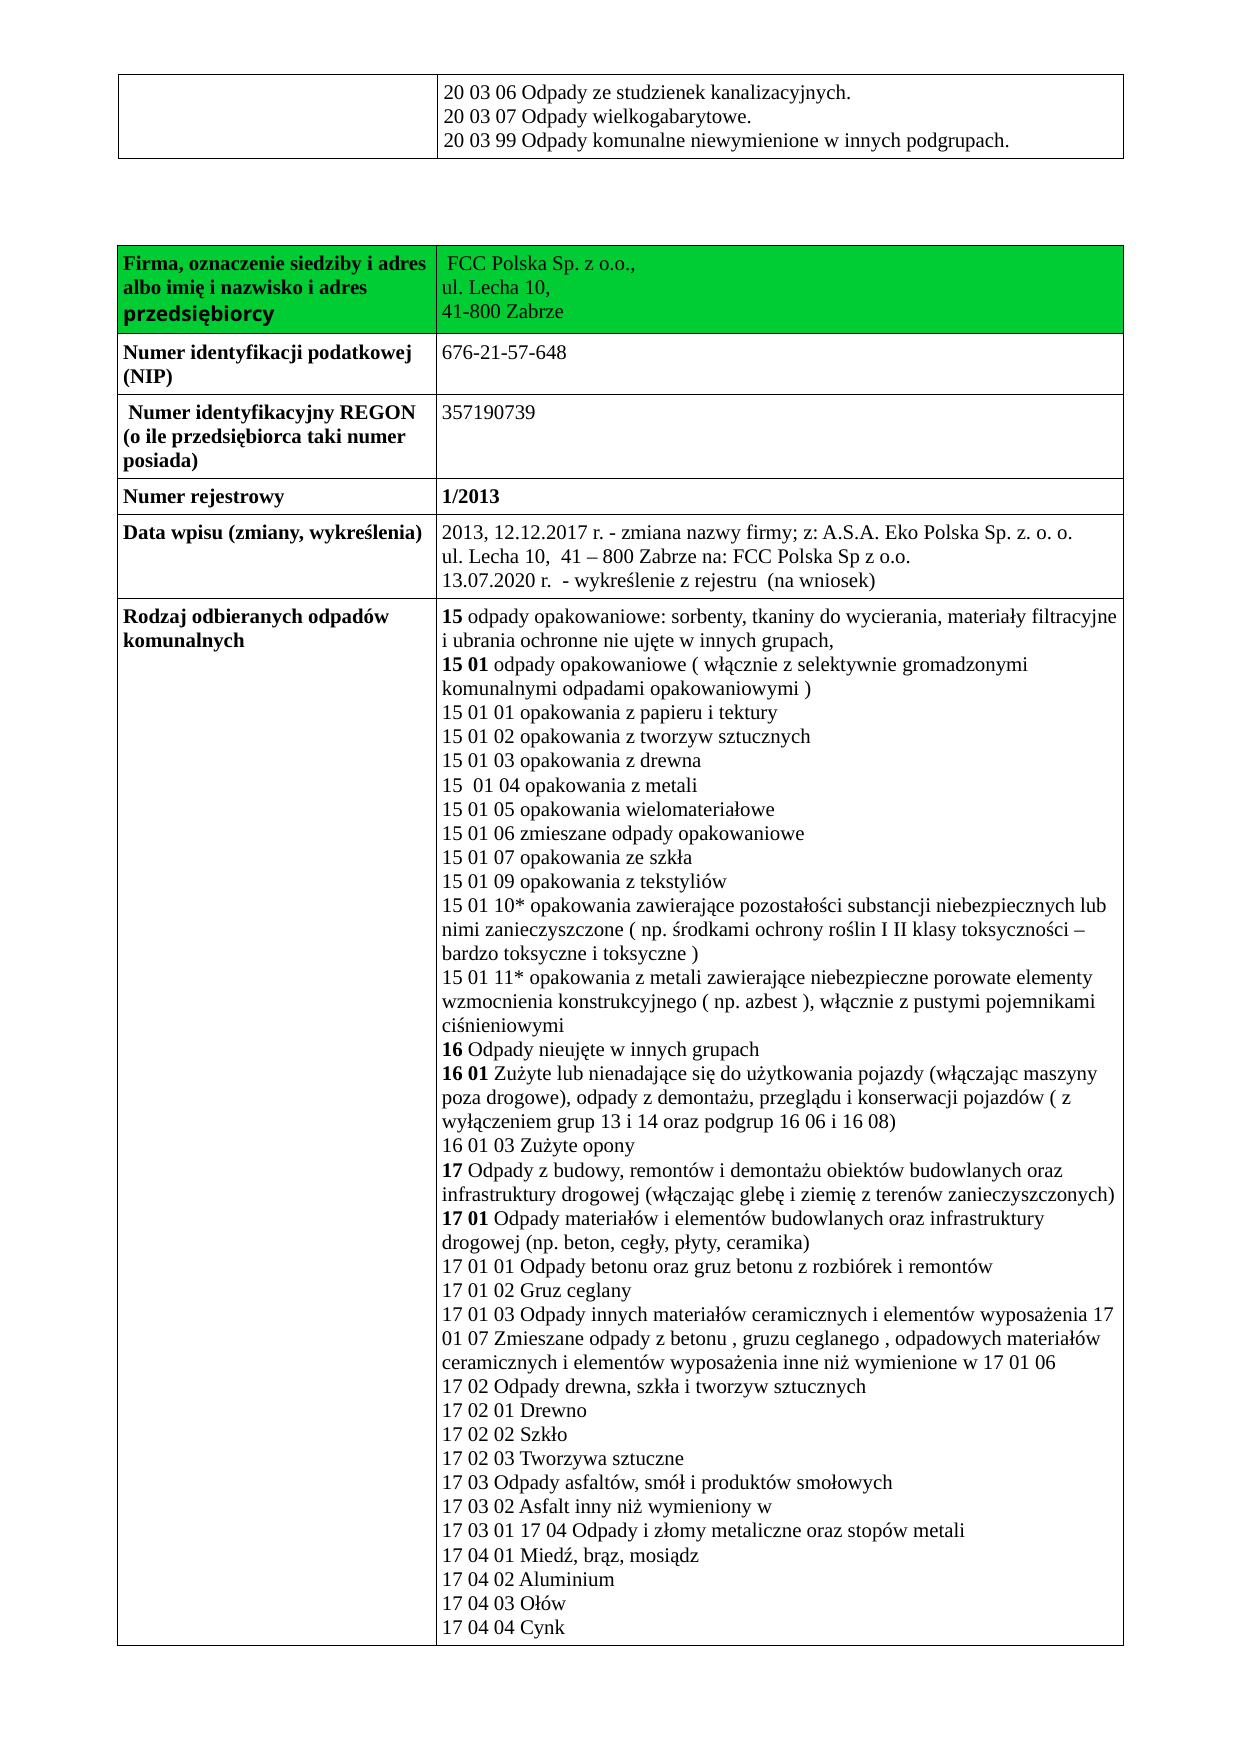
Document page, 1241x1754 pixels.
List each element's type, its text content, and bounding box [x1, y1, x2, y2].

table_header Firma, oznaczenie siedziby i adres albo imię i nazwisko i adres przedsiębiorcy [118, 246, 436, 333]
table_header FCC Polska Sp. z o.o., ul. Lecha 10, 41-800 Zabrze [437, 246, 1123, 333]
table_cell Numer identyfikacyjny REGON (o ile przedsiębiorca taki numer posiada) [118, 395, 436, 478]
table_cell 15 odpady opakowaniowe: sorbenty, tkaniny do wycierania, materiały filtracyjne i ubrania ochronne nie ujęte w innych grupach, 15 01 odpady opakowaniowe ( włącznie z selektywnie gromadzonymi komunalnymi odpadami opakowaniowymi ) 15 01 01 opakowania z papieru i tektury 15 01 02 opakowania z tworzyw sztucznych 15 01 03 opakowania z drewna 15 01 04 opakowania z metali 15 01 05 opakowania wielomateriałowe 15 01 06 zmieszane odpady opakowaniowe 15 01 07 opakowania ze szkła 15 01 09 opakowania z tekstyliów 15 01 10* opakowania zawierające pozostałości substancji niebezpiecznych lub nimi zanieczyszczone ( np. środkami ochrony roślin I II klasy toksyczności – bardzo toksyczne i toksyczne ) 15 01 11* opakowania z metali zawierające niebezpieczne porowate elementy wzmocnienia konstrukcyjnego ( np. azbest ), włącznie z pustymi pojemnikami ciśnieniowymi 16 Odpady nieujęte w innych grupach 16 01 Zużyte lub nienadające się do użytkowania pojazdy (włączając maszyny poza drogowe), odpady z demontażu, przeglądu i konserwacji pojazdów ( z wyłączeniem grup 13 i 14 oraz podgrup 16 06 i 16 08) 16 01 03 Zużyte opony 17 Odpady z budowy, remontów i demontażu obiektów budowlanych oraz infrastruktury drogowej (włączając glebę i ziemię z terenów zanieczyszczonych) 17 01 Odpady materiałów i elementów budowlanych oraz infrastruktury drogowej (np. beton, cegły, płyty, ceramika) 17 01 01 Odpady betonu oraz gruz betonu z rozbiórek i remontów 17 01 02 Gruz ceglany 17 01 03 Odpady innych materiałów ceramicznych i elementów wyposażenia 17 01 07 Zmieszane odpady z betonu , gruzu ceglanego , odpadowych materiałów ceramicznych i elementów wyposażenia inne niż wymienione w 17 01 06 17 02 Odpady drewna, szkła i tworzyw sztucznych 17 02 01 Drewno 17 02 02 Szkło 17 02 03 Tworzywa sztuczne 17 03 Odpady asfaltów, smół i produktów smołowych 17 03 02 Asfalt inny niż wymieniony w 17 03 01 17 04 Odpady i złomy metaliczne oraz stopów metali 17 04 01 Miedź, brąz, mosiądz 17 04 02 Aluminium 17 04 03 Ołów 17 04 04 Cynk [437, 599, 1123, 1644]
table_cell 1/2013 [437, 479, 1123, 514]
table_cell 2013, 12.12.2017 r. - zmiana nazwy firmy; z: A.S.A. Eko Polska Sp. z. o. o. ul. Lecha 10, 41 – 800 Zabrze na: FCC Polska Sp z o.o. 13.07.2020 r. - wykreślenie z rejestru (na wniosek) [437, 515, 1123, 598]
table_cell Data wpisu (zmiany, wykreślenia) [118, 515, 436, 598]
table_cell Numer rejestrowy [118, 479, 436, 514]
table_cell 20 03 06 Odpady ze studzienek kanalizacyjnych. 20 03 07 Odpady wielkogabarytowe. 20 03 99 Odpady komunalne niewymienione w innych podgrupach. [438, 75, 1123, 158]
table_cell [119, 75, 437, 158]
table_cell 357190739 [437, 395, 1123, 478]
table_cell Rodzaj odbieranych odpadów komunalnych [118, 599, 436, 1644]
table_cell Numer identyfikacji podatkowej (NIP) [118, 334, 436, 393]
table_cell 676-21-57-648 [437, 334, 1123, 393]
